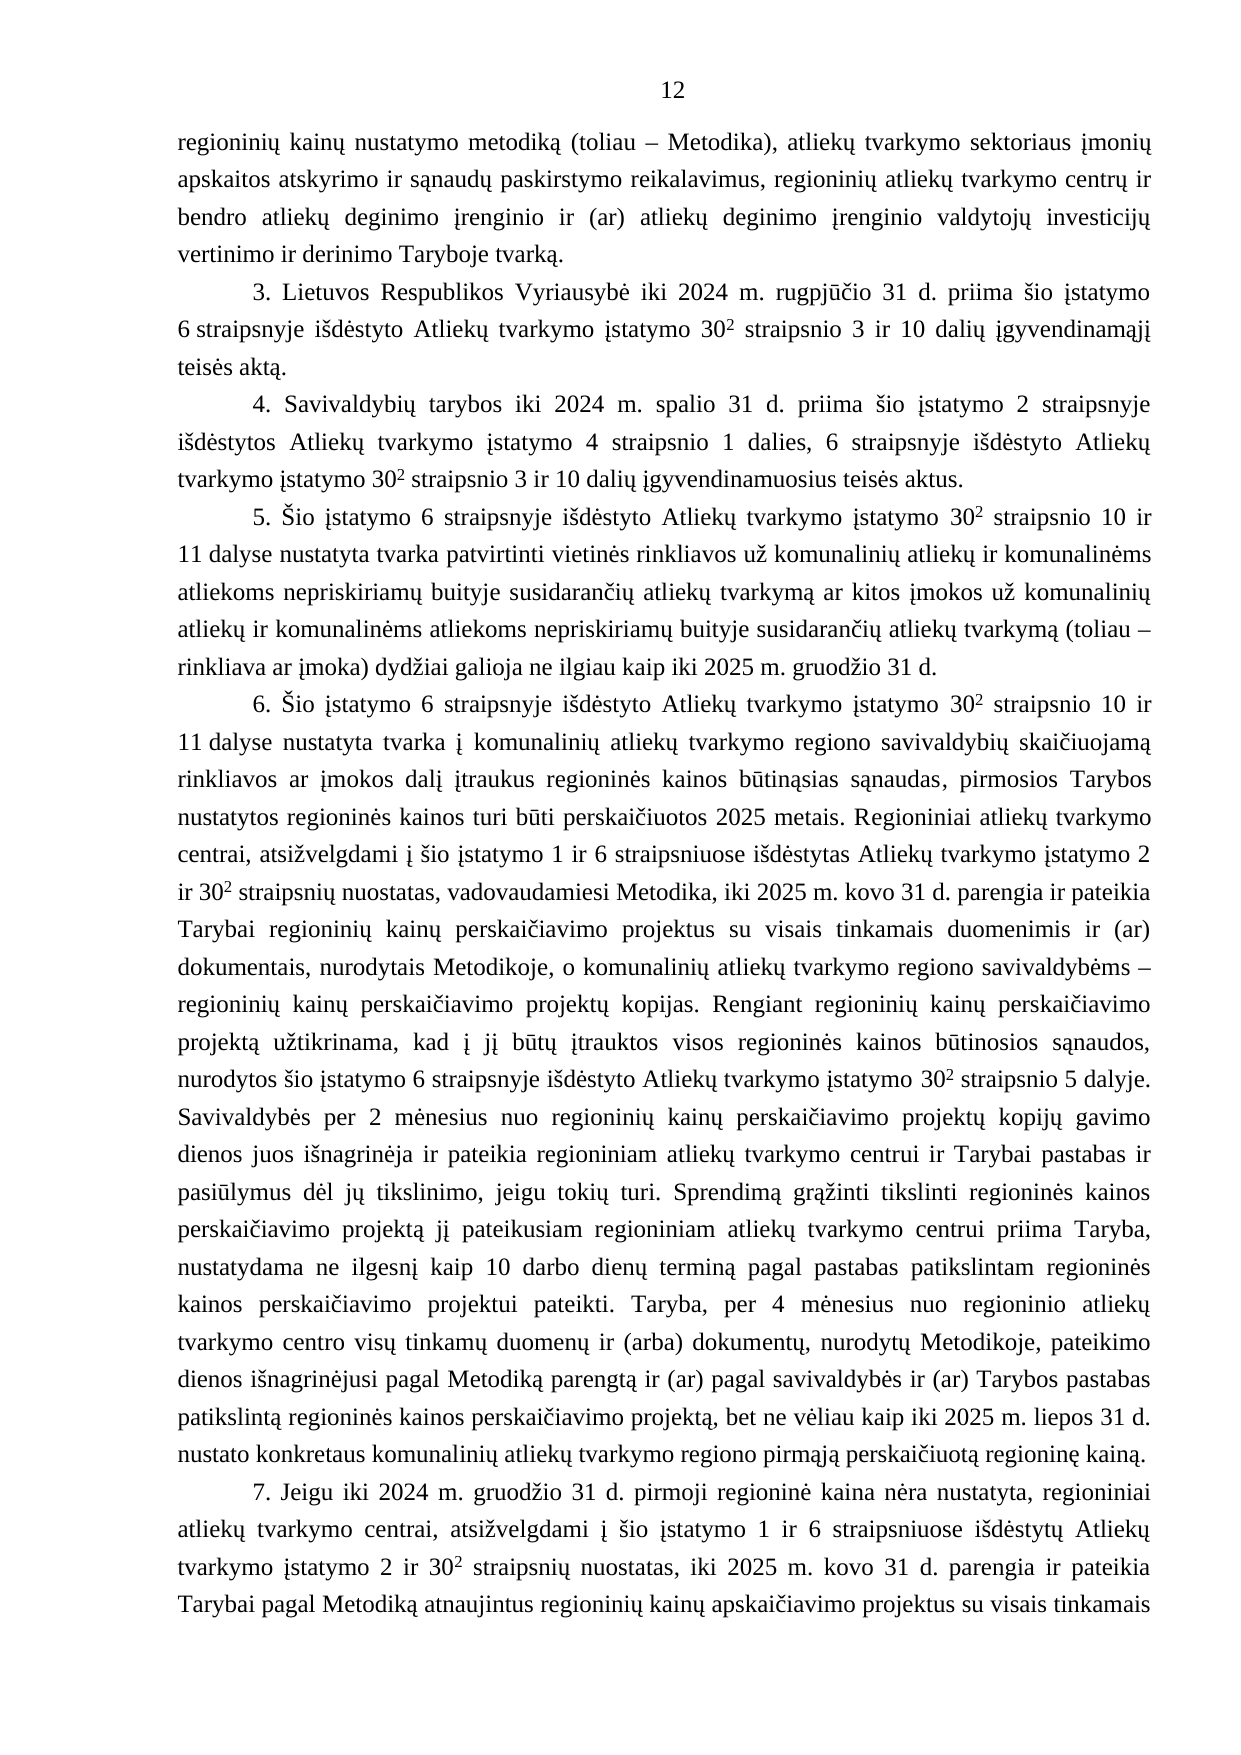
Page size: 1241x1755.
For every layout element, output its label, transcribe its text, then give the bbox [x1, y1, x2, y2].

text 3. Lietuvos Respublikos Vyriausybė iki 2024 m. rugpjūčio 31 d. priima šio įstatymo 6 straipsnyje išdėstyto Atliekų tvarkymo įstatymo 302 straipsnio 3 ir 10 dalių įgyvendinamąjį teisės aktą. [177, 268, 1152, 381]
text regioninių kainų nustatymo metodiką (toliau – Metodika), atliekų tvarkymo sektoriaus įmonių apskaitos atskyrimo ir sąnaudų paskirstymo reikalavimus, regioninių atliekų tvarkymo centrų ir bendro atliekų deginimo įrenginio ir (ar) atliekų deginimo įrenginio valdytojų investicijų vertinimo ir derinimo Taryboje tvarką. [177, 118, 1152, 268]
text 4. Savivaldybių tarybos iki 2024 m. spalio 31 d. priima šio įstatymo 2 straipsnyje išdėstytos Atliekų tvarkymo įstatymo 4 straipsnio 1 dalies, 6 straipsnyje išdėstyto Atliekų tvarkymo įstatymo 302 straipsnio 3 ir 10 dalių įgyvendinamuosius teisės aktus. [177, 381, 1152, 493]
text 6. Šio įstatymo 6 straipsnyje išdėstyto Atliekų tvarkymo įstatymo 302 straipsnio 10 ir 11 dalyse nustatyta tvarka į komunalinių atliekų tvarkymo regiono savivaldybių skaičiuojamą rinkliavos ar įmokos dalį įtraukus regioninės kainos būtinąsias sąnaudas, pirmosios Tarybos nustatytos regioninės kainos turi būti perskaičiuotos 2025 metais. Regioniniai atliekų tvarkymo centrai, atsižvelgdami į šio įstatymo 1 ir 6 straipsniuose išdėstytas Atliekų tvarkymo įstatymo 2 ir 302 straipsnių nuostatas, vadovaudamiesi Metodika, iki 2025 m. kovo 31 d. parengia ir pateikia Tarybai regioninių kainų perskaičiavimo projektus su visais tinkamais duomenimis ir (ar) dokumentais, nurodytais Metodikoje, o komunalinių atliekų tvarkymo regiono savivaldybėms – regioninių kainų perskaičiavimo projektų kopijas. Rengiant regioninių kainų perskaičiavimo projektą užtikrinama, kad į jį būtų įtrauktos visos regioninės kainos būtinosios sąnaudos, nurodytos šio įstatymo 6 straipsnyje išdėstyto Atliekų tvarkymo įstatymo 302 straipsnio 5 dalyje. Savivaldybės per 2 mėnesius nuo regioninių kainų perskaičiavimo projektų kopijų gavimo dienos juos išnagrinėja ir pateikia regioniniam atliekų tvarkymo centrui ir Tarybai pastabas ir pasiūlymus dėl jų tikslinimo, jeigu tokių turi. Sprendimą grąžinti tikslinti regioninės kainos perskaičiavimo projektą jį pateikusiam regioniniam atliekų tvarkymo centrui priima Taryba, nustatydama ne ilgesnį kaip 10 darbo dienų terminą pagal pastabas patikslintam regioninės kainos perskaičiavimo projektui pateikti. Taryba, per 4 mėnesius nuo regioninio atliekų tvarkymo centro visų tinkamų duomenų ir (arba) dokumentų, nurodytų Metodikoje, pateikimo dienos išnagrinėjusi pagal Metodiką parengtą ir (ar) pagal savivaldybės ir (ar) Tarybos pastabas patikslintą regioninės kainos perskaičiavimo projektą, bet ne vėliau kaip iki 2025 m. liepos 31 d. nustato konkretaus komunalinių atliekų tvarkymo regiono pirmąją perskaičiuotą regioninę kainą. [177, 681, 1152, 1468]
text 5. Šio įstatymo 6 straipsnyje išdėstyto Atliekų tvarkymo įstatymo 302 straipsnio 10 ir 11 dalyse nustatyta tvarka patvirtinti vietinės rinkliavos už komunalinių atliekų ir komunalinėms atliekoms nepriskiriamų buityje susidarančių atliekų tvarkymą ar kitos įmokos už komunalinių atliekų ir komunalinėms atliekoms nepriskiriamų buityje susidarančių atliekų tvarkymą (toliau – rinkliava ar įmoka) dydžiai galioja ne ilgiau kaip iki 2025 m. gruodžio 31 d. [177, 493, 1152, 681]
text 7. Jeigu iki 2024 m. gruodžio 31 d. pirmoji regioninė kaina nėra nustatyta, regioniniai atliekų tvarkymo centrai, atsižvelgdami į šio įstatymo 1 ir 6 straipsniuose išdėstytų Atliekų tvarkymo įstatymo 2 ir 302 straipsnių nuostatas, iki 2025 m. kovo 31 d. parengia ir pateikia Tarybai pagal Metodiką atnaujintus regioninių kainų apskaičiavimo projektus su visais tinkamais [177, 1468, 1152, 1618]
